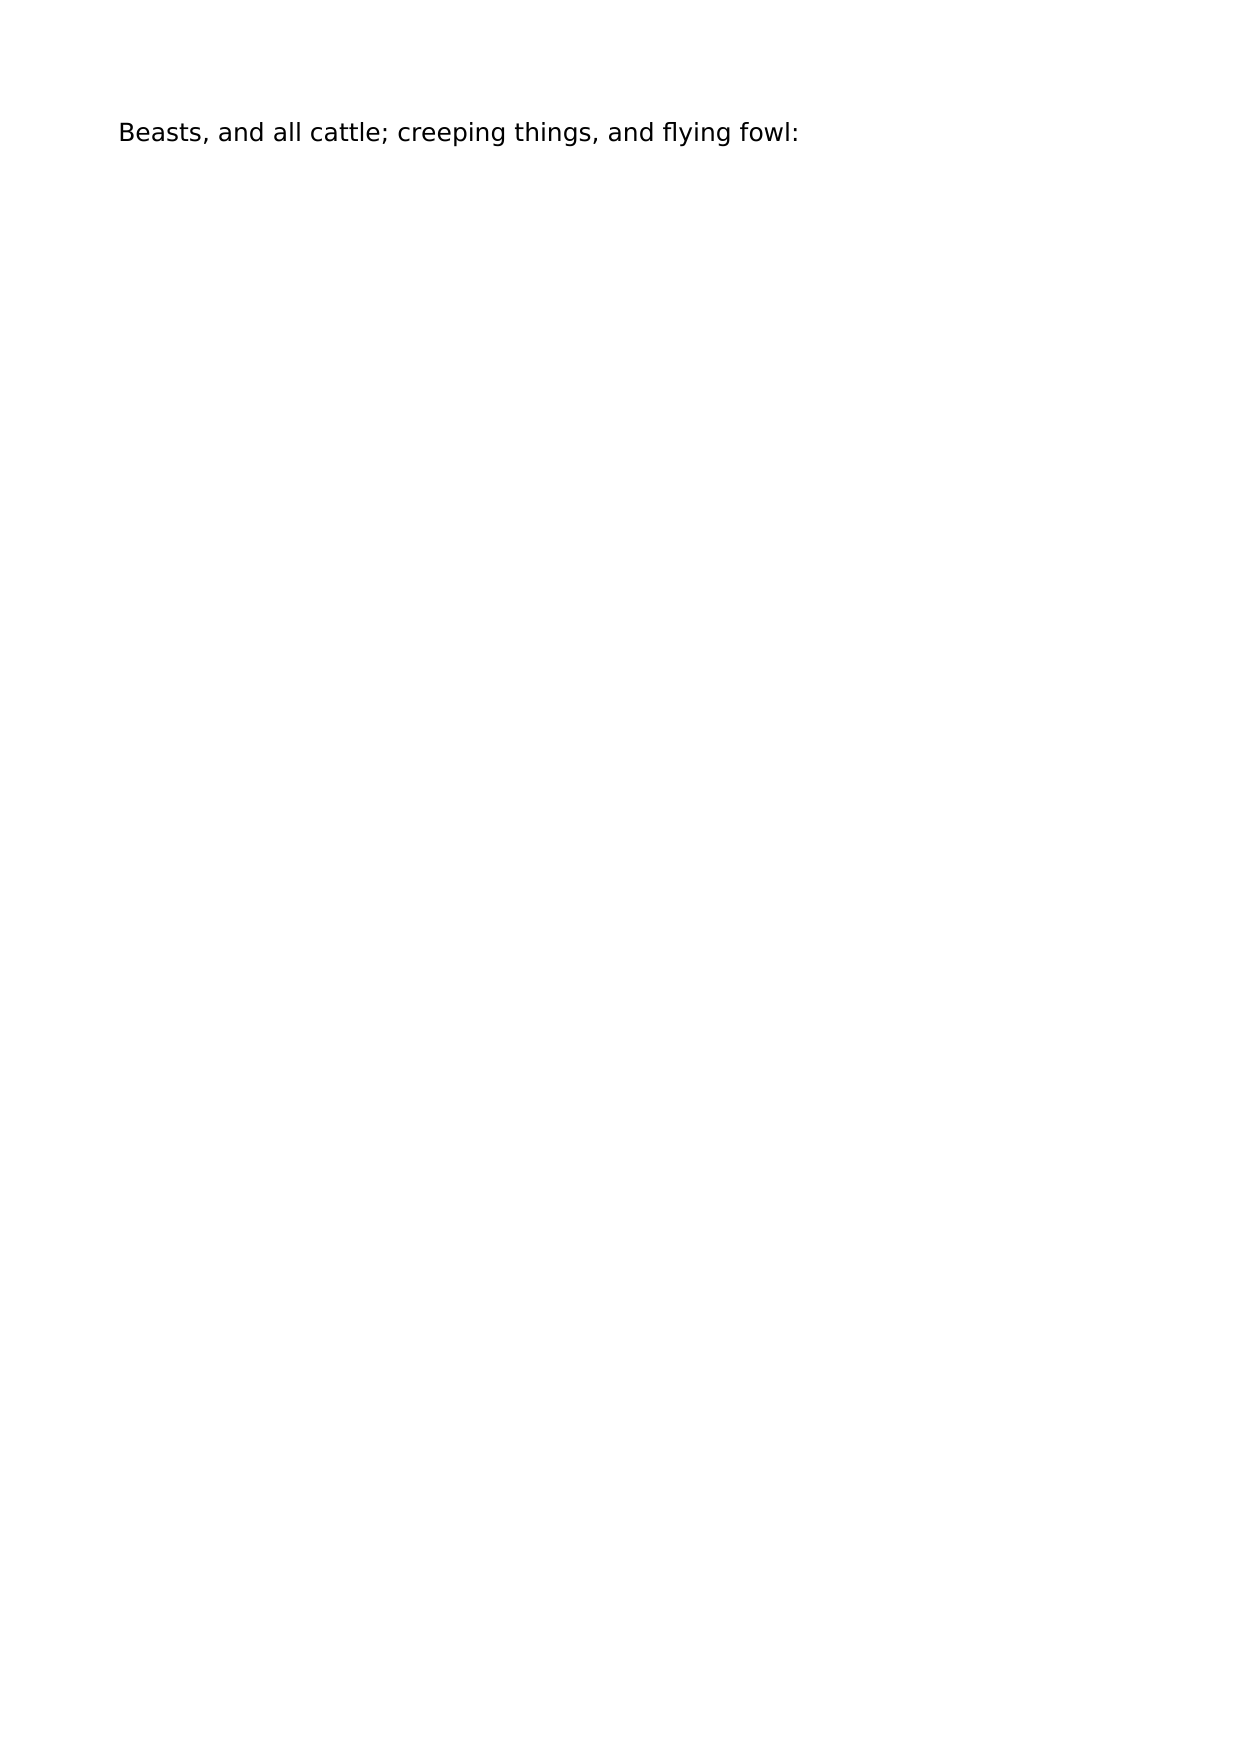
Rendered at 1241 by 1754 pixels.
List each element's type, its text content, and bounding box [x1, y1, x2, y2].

text Beasts, and all cattle; creeping things, and flying fowl: [118, 118, 1122, 147]
